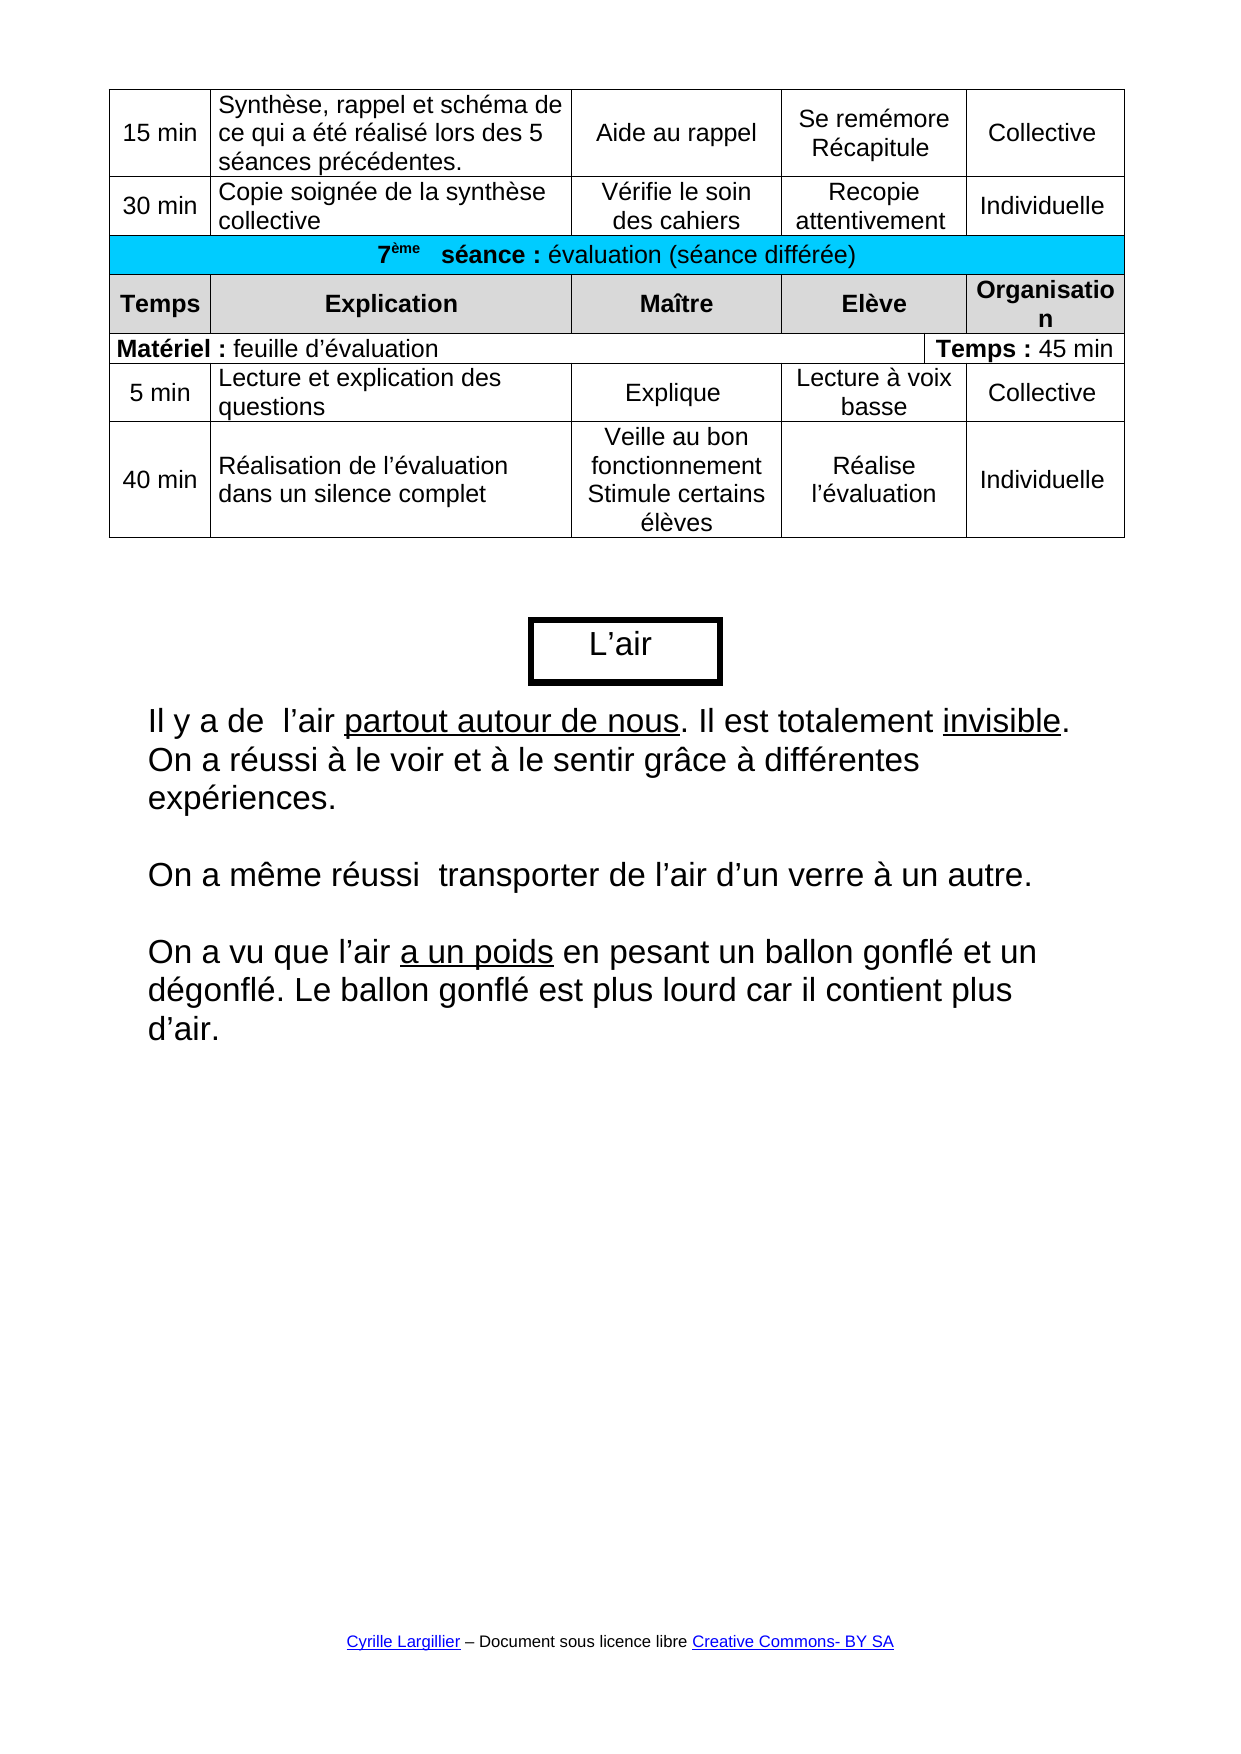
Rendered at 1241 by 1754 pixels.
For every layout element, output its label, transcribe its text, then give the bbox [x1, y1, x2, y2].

table_cell Matériel : feuille d’évaluation [110, 334, 924, 362]
table_cell Collective [967, 364, 1124, 421]
table_cell Synthèse, rappel et schéma de ce qui a été réalisé lors des 5 séances précédentes. [211, 90, 571, 176]
table_cell Réalise l’évaluation [782, 422, 966, 537]
subtitle L’air [148, 624, 528, 663]
table_cell 30 min [110, 177, 210, 234]
table_cell Lecture et explication des questions [211, 364, 571, 421]
table_cell Se remémore Récapitule [782, 90, 966, 176]
table_cell Temps : 45 min [925, 334, 1124, 362]
table_cell 5 min [110, 364, 210, 421]
table_cell 40 min [110, 422, 210, 537]
subtitle L’air [723, 624, 1092, 663]
table_cell Aide au rappel [572, 90, 781, 176]
text On a vu que l’air a un poids en pesant un ballon gonflé et un dégonflé. Le ballon gonflé est plus lourd car il contient plus d’air. [148, 932, 1092, 1047]
table_cell Elève [782, 275, 966, 333]
table_cell 15 min [110, 90, 210, 176]
table_cell Vérifie le soin des cahiers [572, 177, 781, 234]
table_cell Copie soignée de la synthèse collective [211, 177, 571, 234]
table_cell Temps [110, 275, 210, 333]
table_cell Veille au bon fonctionnement Stimule certains élèves [572, 422, 781, 537]
table_cell Organisation [967, 275, 1124, 333]
table_cell 7ème séance : évaluation (séance différée) [110, 236, 1124, 274]
table_cell Explication [211, 275, 571, 333]
text On a même réussi transporter de l’air d’un verre à un autre. [148, 855, 1092, 893]
table_cell Réalisation de l’évaluation dans un silence complet [211, 422, 571, 537]
table_cell Maître [572, 275, 781, 333]
text Il y a de l’air partout autour de nous. Il est totalement invisible. On a réussi à le voir et à le sentir grâce à différentes expériences. [148, 701, 1092, 816]
table_cell Explique [572, 364, 781, 421]
table_cell Recopie attentivement [782, 177, 966, 234]
table_cell Individuelle [967, 422, 1124, 537]
table_cell Individuelle [967, 177, 1124, 234]
table_cell Collective [967, 90, 1124, 176]
table_cell Lecture à voix basse [782, 364, 966, 421]
